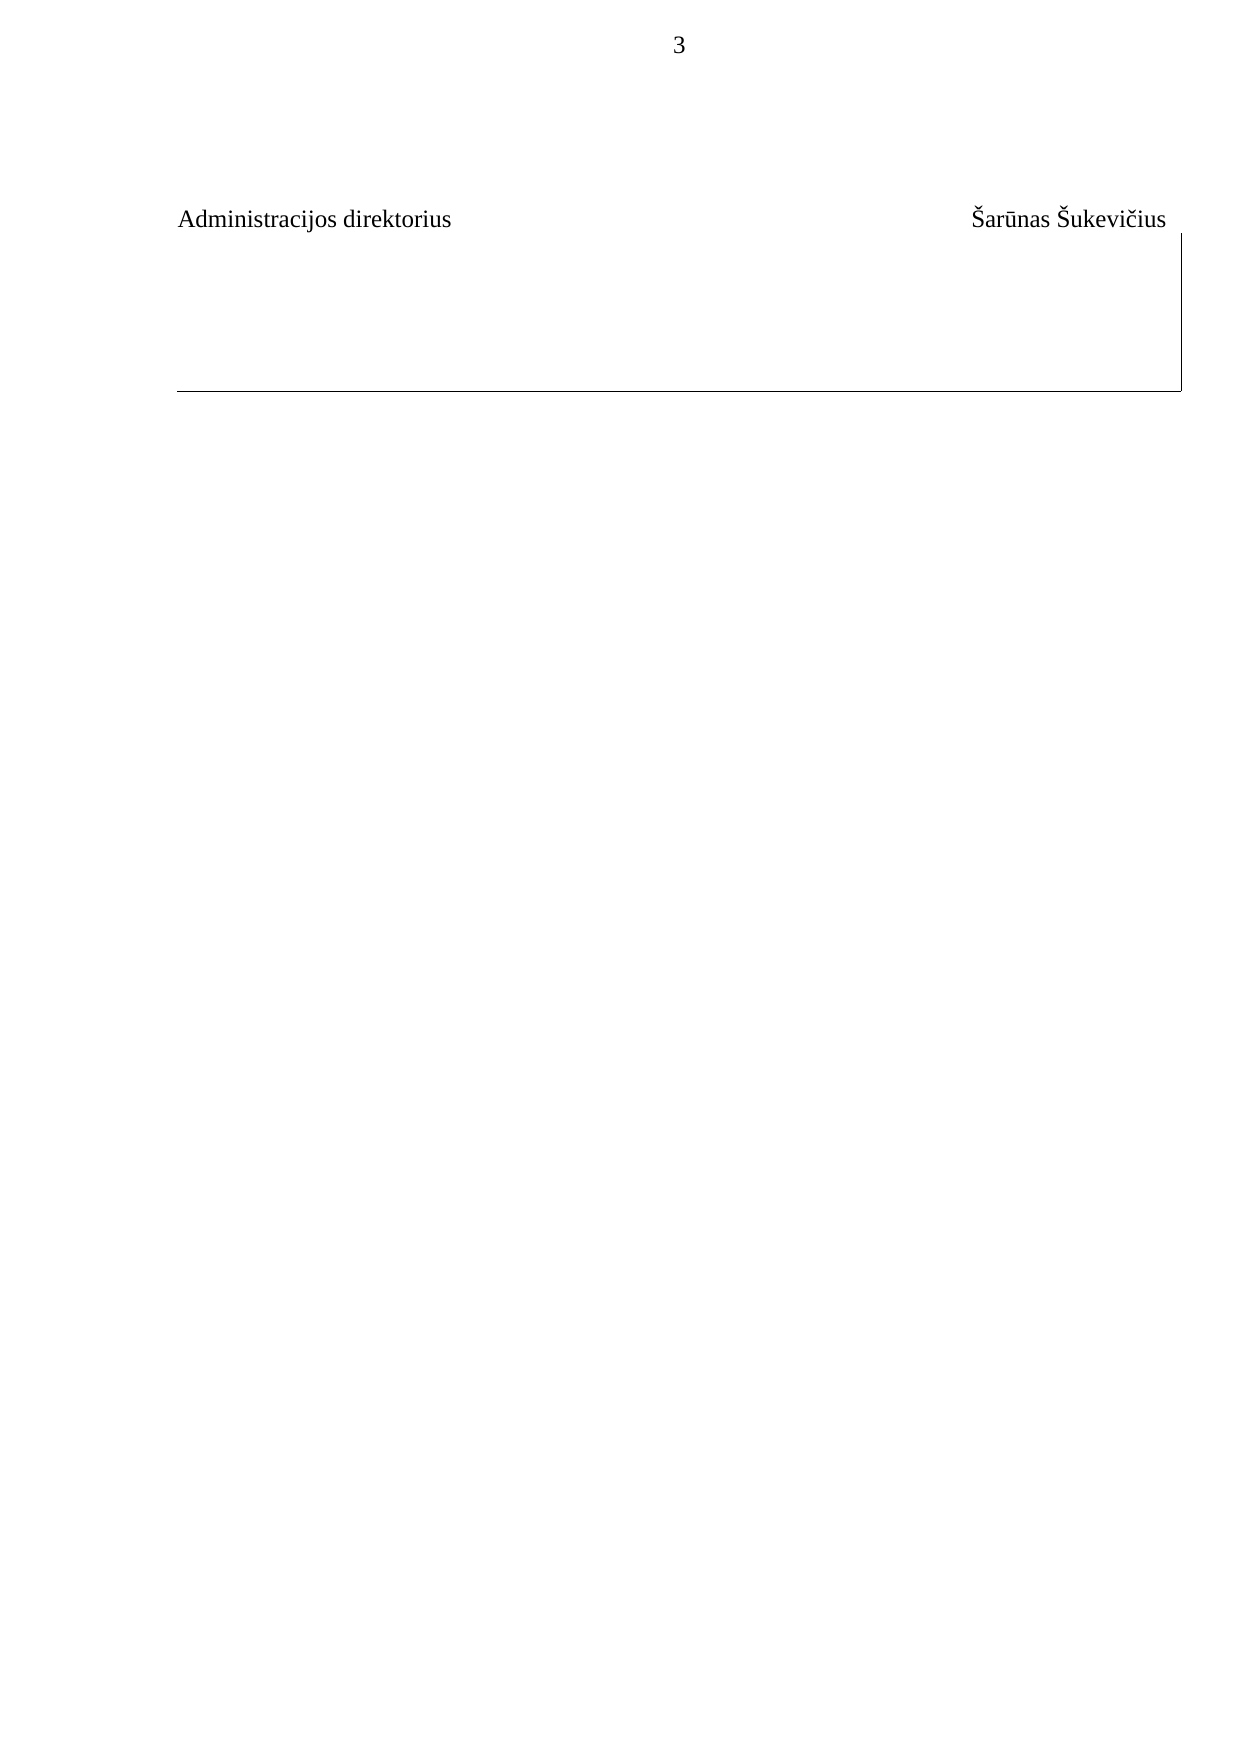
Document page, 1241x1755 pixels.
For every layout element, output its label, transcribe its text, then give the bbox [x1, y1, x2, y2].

text Administracijos direktorius Šarūnas Šukevičius [177, 204, 1181, 233]
